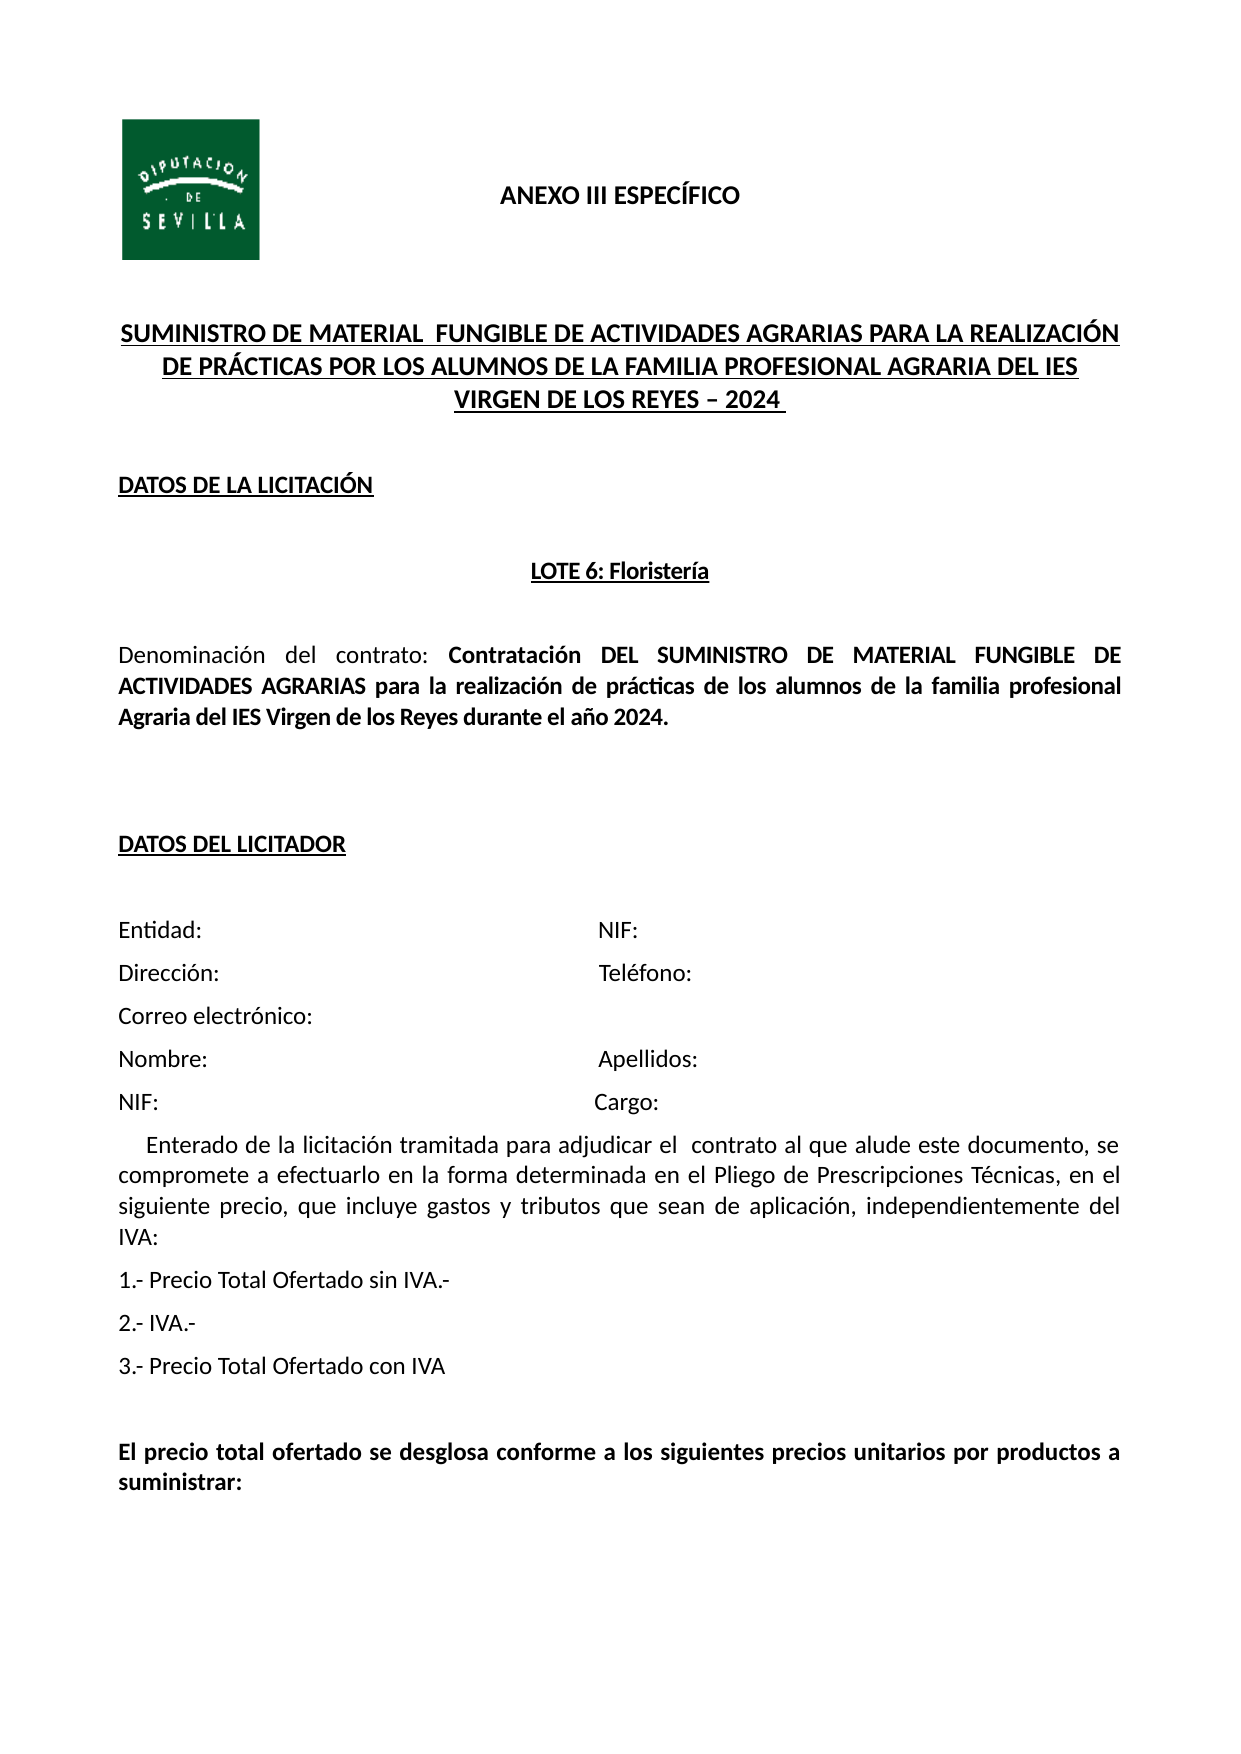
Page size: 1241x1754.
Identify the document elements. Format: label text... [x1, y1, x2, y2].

text DATOS DE LA LICITACIÓN [118, 469, 1122, 500]
text 1.- Precio Total Ofertado sin IVA.- [118, 1264, 1122, 1294]
text LOTE 6: Floristería [118, 555, 1122, 586]
text Entidad: NIF: [118, 914, 1122, 944]
text 2.- IVA.- [118, 1307, 1122, 1337]
text El precio total ofertado se desglosa conforme a los siguientes precios unitarios por productos a suministrar: [118, 1436, 1122, 1497]
text NIF: Cargo: [118, 1086, 1122, 1117]
picture [121, 118, 261, 260]
text Correo electrónico: [118, 1000, 1122, 1031]
text 3.- Precio Total Ofertado con IVA [118, 1350, 1122, 1380]
text SUMINISTRO DE MATERIAL FUNGIBLE DE ACTIVIDADES AGRARIAS PARA LA REALIZACIÓN DE PRÁCTICAS POR LOS ALUMNOS DE LA FAMILIA PROFESIONAL AGRARIA DEL IES VIRGEN DE LOS REYES – 2024 [118, 317, 1122, 416]
text DATOS DEL LICITADOR [118, 828, 1122, 858]
text Nombre: Apellidos: [118, 1043, 1122, 1074]
text Denominación del contrato: Contratación DEL SUMINISTRO DE MATERIAL FUNGIBLE DE ACTIVIDADES AGRARIAS para la realización de prácticas de los alumnos de la familia profesional Agraria del IES Virgen de los Reyes durante el año 2024. [118, 640, 1122, 731]
text Enterado de la licitación tramitada para adjudicar el contrato al que alude este documento, se compromete a efectuarlo en la forma determinada en el Pliego de Prescripciones Técnicas, en el siguiente precio, que incluye gastos y tributos que sean de aplicación, independientemente del IVA: [118, 1129, 1122, 1251]
text Dirección: Teléfono: [118, 957, 1122, 988]
